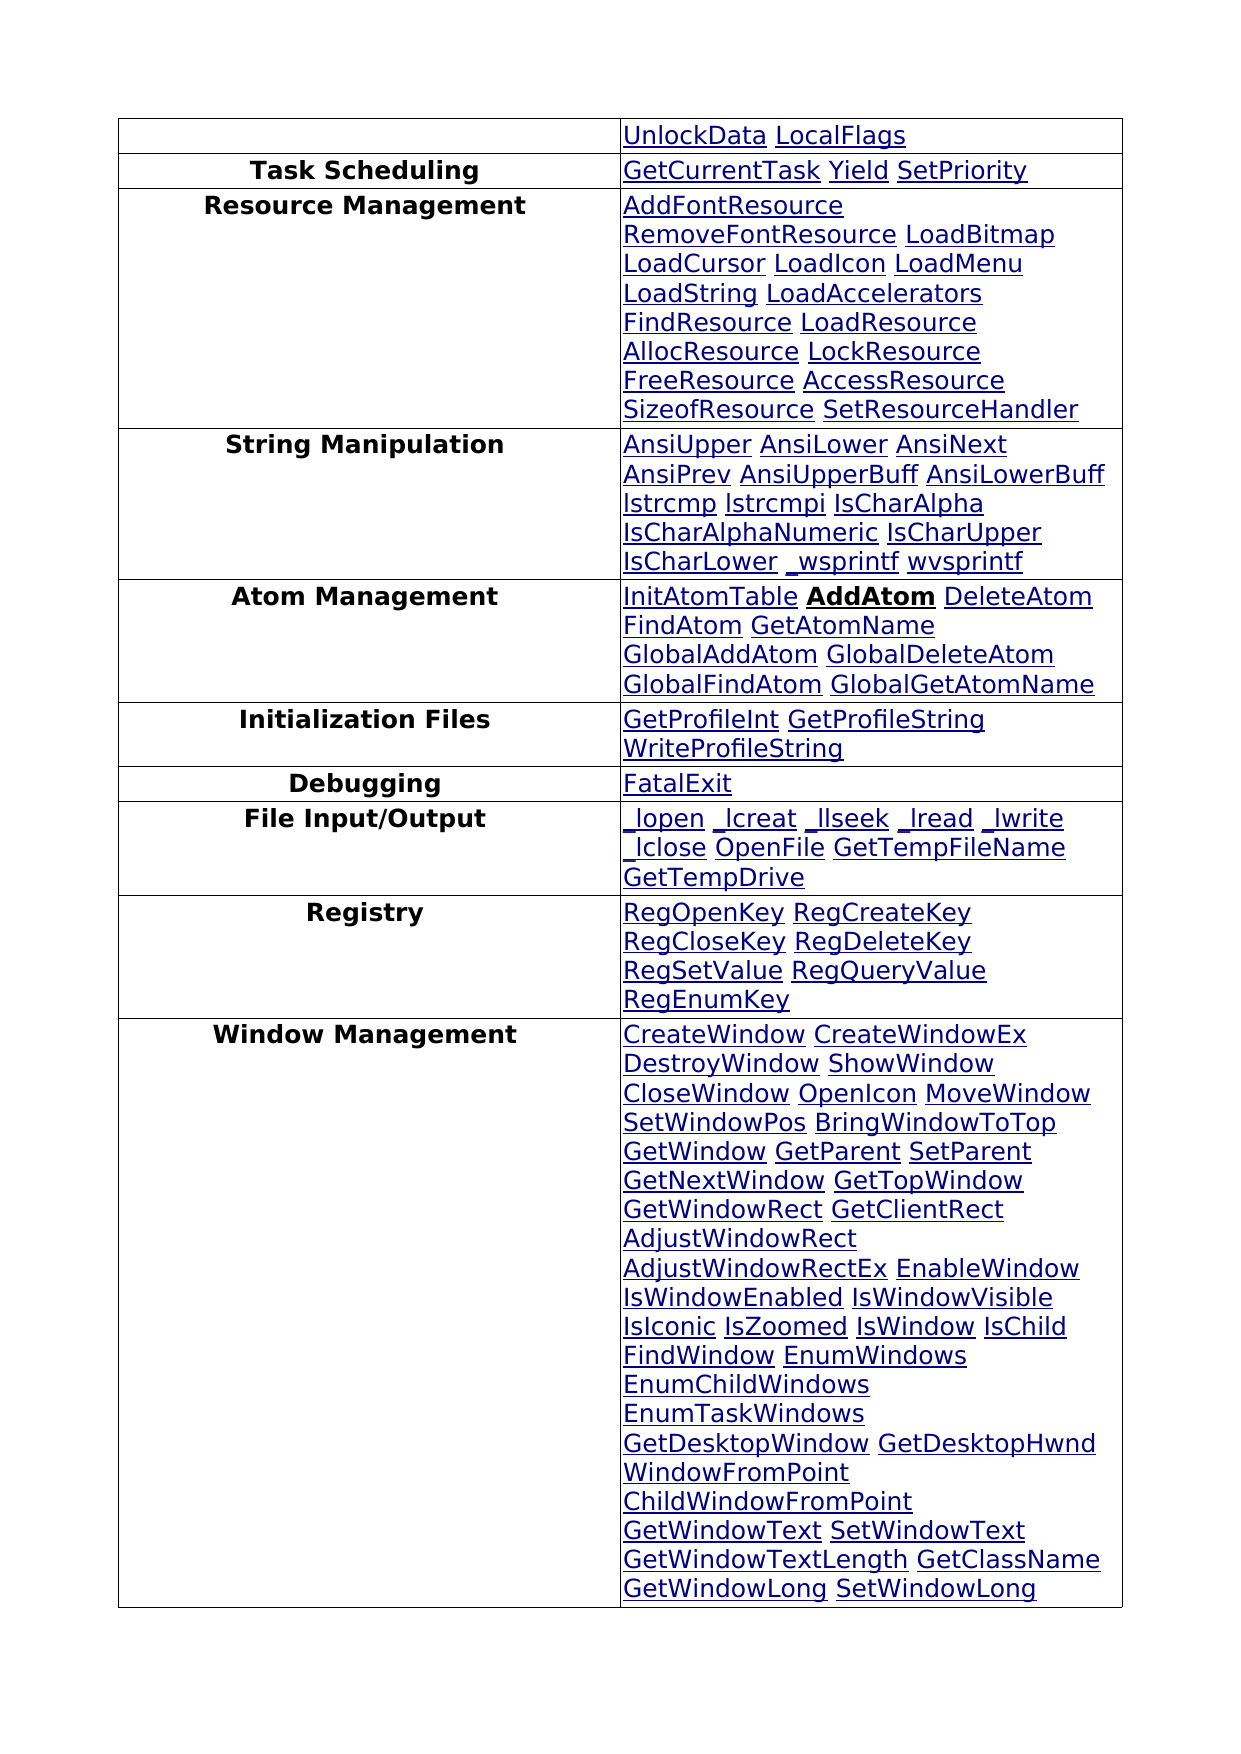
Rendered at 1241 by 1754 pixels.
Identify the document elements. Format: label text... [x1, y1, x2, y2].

table_cell File Input/Output [119, 802, 620, 895]
table_cell _lopen _lcreat _llseek _lread _lwrite _lclose OpenFile GetTempFileName GetTempDrive [621, 802, 1122, 895]
table_cell UnlockData LocalFlags [621, 119, 1122, 153]
table_cell CreateWindow CreateWindowEx DestroyWindow ShowWindow CloseWindow OpenIcon MoveWindow SetWindowPos BringWindowToTop GetWindow GetParent SetParent GetNextWindow GetTopWindow GetWindowRect GetClientRect AdjustWindowRect AdjustWindowRectEx EnableWindow IsWindowEnabled IsWindowVisible IsIconic IsZoomed IsWindow IsChild FindWindow EnumWindows EnumChildWindows EnumTaskWindows GetDesktopWindow GetDesktopHwnd WindowFromPoint ChildWindowFromPoint GetWindowText SetWindowText GetWindowTextLength GetClassName GetWindowLong SetWindowLong [621, 1019, 1122, 1607]
table_cell FatalExit [621, 767, 1122, 801]
table_cell Registry [119, 896, 620, 1017]
table_cell GetProfileInt GetProfileString WriteProfileString [621, 703, 1122, 766]
table_cell InitAtomTable AddAtom DeleteAtom FindAtom GetAtomName GlobalAddAtom GlobalDeleteAtom GlobalFindAtom GlobalGetAtomName [621, 580, 1122, 702]
table_cell [119, 119, 620, 153]
table_cell Debugging [119, 767, 620, 801]
table_cell GetCurrentTask Yield SetPriority [621, 154, 1122, 188]
table_cell Task Scheduling [119, 154, 620, 188]
table_cell AddFontResource RemoveFontResource LoadBitmap LoadCursor LoadIcon LoadMenu LoadString LoadAccelerators FindResource LoadResource AllocResource LockResource FreeResource AccessResource SizeofResource SetResourceHandler [621, 189, 1122, 428]
table_cell Initialization Files [119, 703, 620, 766]
table_cell Atom Management [119, 580, 620, 702]
table_cell Window Management [119, 1019, 620, 1607]
table_cell Resource Management [119, 189, 620, 428]
table_cell RegOpenKey RegCreateKey RegCloseKey RegDeleteKey RegSetValue RegQueryValue RegEnumKey [621, 896, 1122, 1017]
table_cell AnsiUpper AnsiLower AnsiNext AnsiPrev AnsiUpperBuff AnsiLowerBuff lstrcmp lstrcmpi IsCharAlpha IsCharAlphaNumeric IsCharUpper IsCharLower _wsprintf wvsprintf [621, 429, 1122, 579]
table_cell String Manipulation [119, 429, 620, 579]
